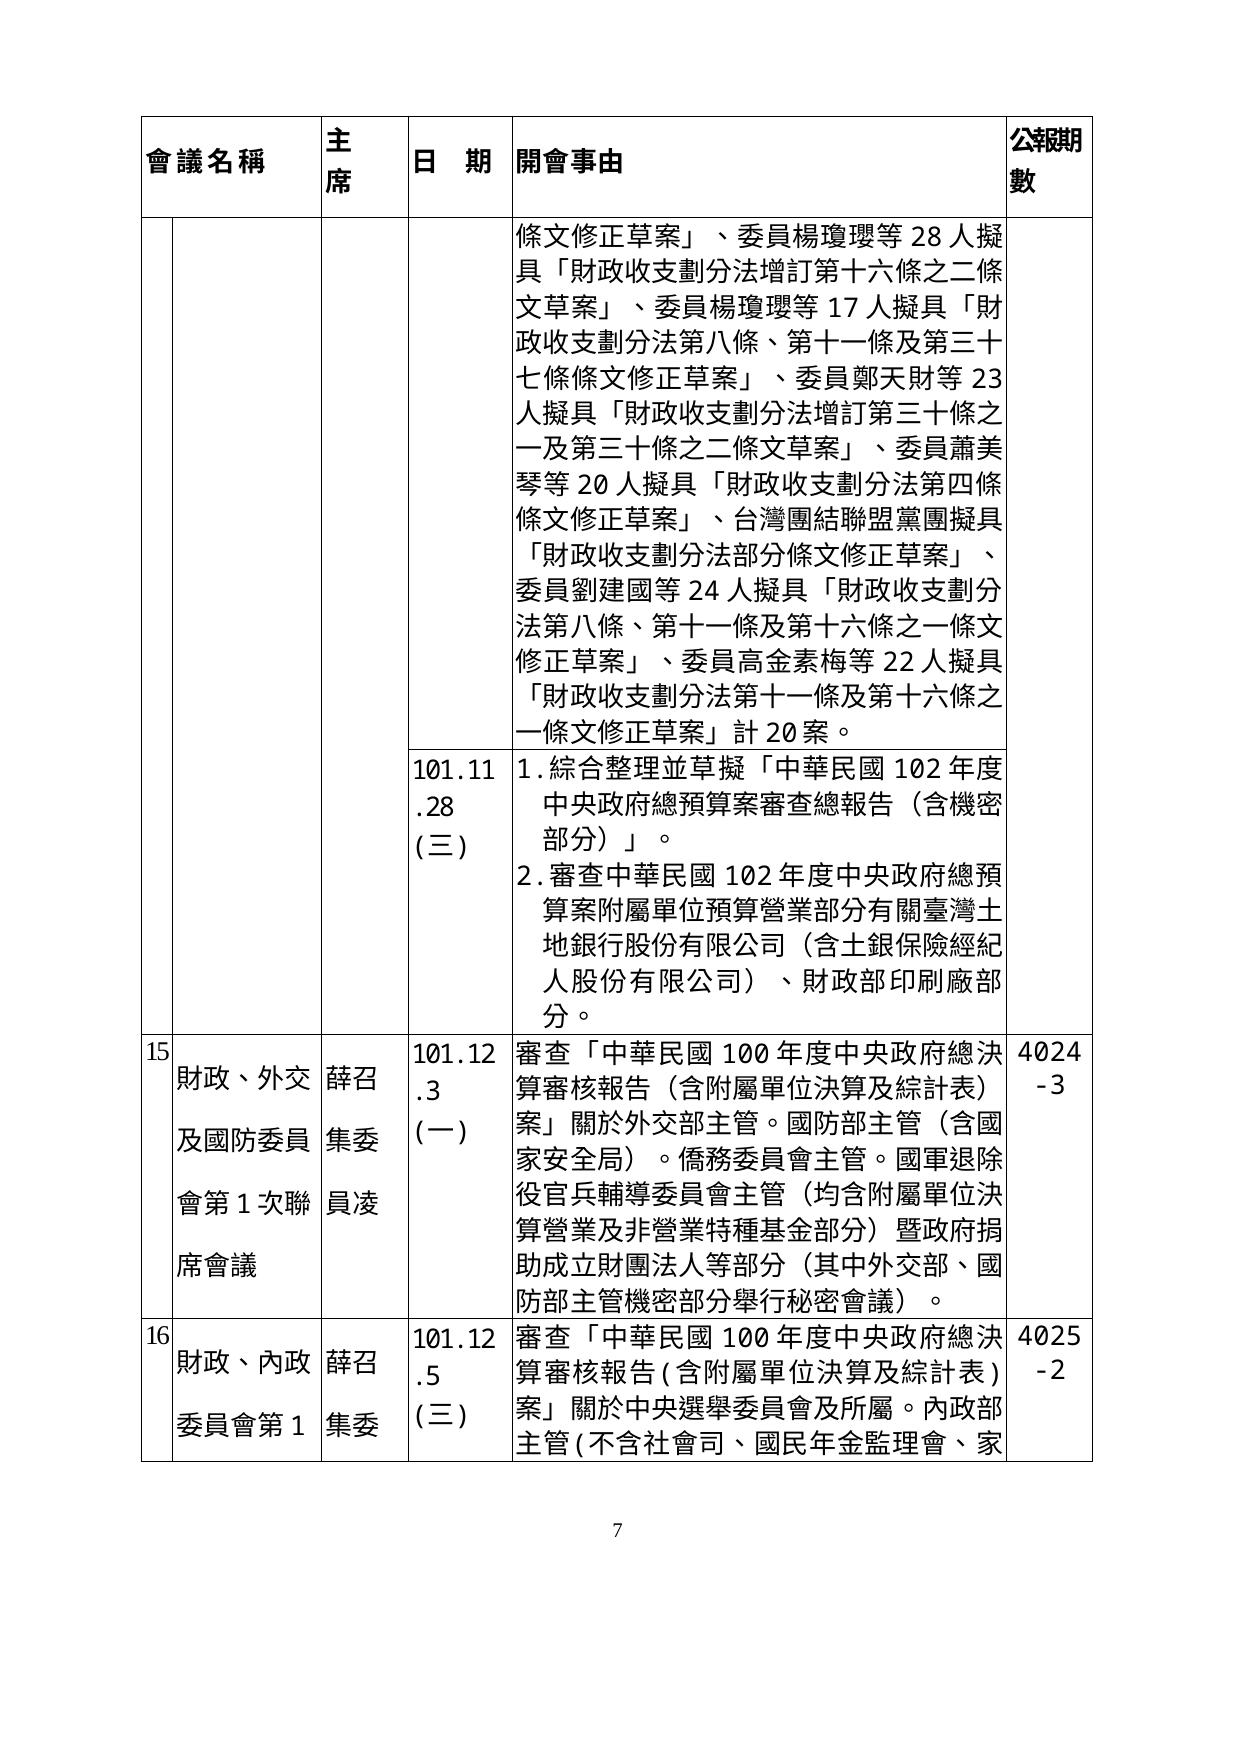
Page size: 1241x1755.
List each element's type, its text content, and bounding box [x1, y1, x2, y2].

table_cell 1.綜合整理並草擬「中華民國102年度中央政府總預算案審查總報告（含機密部分）」。 2.審查中華民國102年度中央政府總預算案附屬單位預算營業部分有關臺灣土地銀行股份有限公司（含土銀保險經紀人股份有限公司）、財政部印刷廠部分。 [513, 750, 1006, 1034]
table_cell 101.11.28(三) [409, 750, 512, 1034]
table_header 公報期數 [1007, 117, 1092, 217]
table_cell [322, 218, 408, 1034]
table_cell 財政、內政委員會第1 [173, 1319, 321, 1461]
table_cell [409, 218, 512, 749]
table_header 會議名稱 [142, 117, 321, 217]
table_header 開會事由 [513, 117, 1006, 217]
table_cell 101.12.3 (一) [409, 1035, 512, 1318]
table_cell 15 [142, 1035, 172, 1318]
table_cell 薛召集委員凌 [322, 1035, 408, 1318]
table_cell 審查「中華民國100年度中央政府總決算審核報告(含附屬單位決算及綜計表)案」關於中央選舉委員會及所屬。內政部主管(不含社會司、國民年金監理會、家 [513, 1319, 1006, 1461]
table_cell 財政、外交及國防委員會第1次聯席會議 [173, 1035, 321, 1318]
table_cell [142, 218, 172, 1034]
table_cell 薛召集委 [322, 1319, 408, 1461]
table_cell [1007, 218, 1092, 1034]
table_cell 4024-3 [1007, 1035, 1092, 1318]
table_header 日 期 [409, 117, 512, 217]
table_header 主 席 [322, 117, 408, 217]
table_cell 條文修正草案」、委員楊瓊瓔等28人擬具「財政收支劃分法增訂第十六條之二條文草案」、委員楊瓊瓔等17人擬具「財政收支劃分法第八條、第十一條及第三十七條條文修正草案」、委員鄭天財等23人擬具「財政收支劃分法增訂第三十條之一及第三十條之二條文草案」、委員蕭美琴等20人擬具「財政收支劃分法第四條條文修正草案」、台灣團結聯盟黨團擬具「財政收支劃分法部分條文修正草案」、委員劉建國等24人擬具「財政收支劃分法第八條、第十一條及第十六條之一條文修正草案」、委員高金素梅等22人擬具「財政收支劃分法第十一條及第十六條之一條文修正草案」計20案。 [513, 218, 1006, 749]
table_cell 審查「中華民國100年度中央政府總決算審核報告（含附屬單位決算及綜計表）案」關於外交部主管。國防部主管（含國家安全局）。僑務委員會主管。國軍退除役官兵輔導委員會主管（均含附屬單位決算營業及非營業特種基金部分）暨政府捐助成立財團法人等部分（其中外交部、國防部主管機密部分舉行秘密會議）。 [513, 1035, 1006, 1318]
table_cell 4025-2 [1007, 1319, 1092, 1461]
table_cell [173, 218, 321, 1034]
table_cell 16 [142, 1319, 172, 1461]
table_cell 101.12.5 (三) [409, 1319, 512, 1461]
